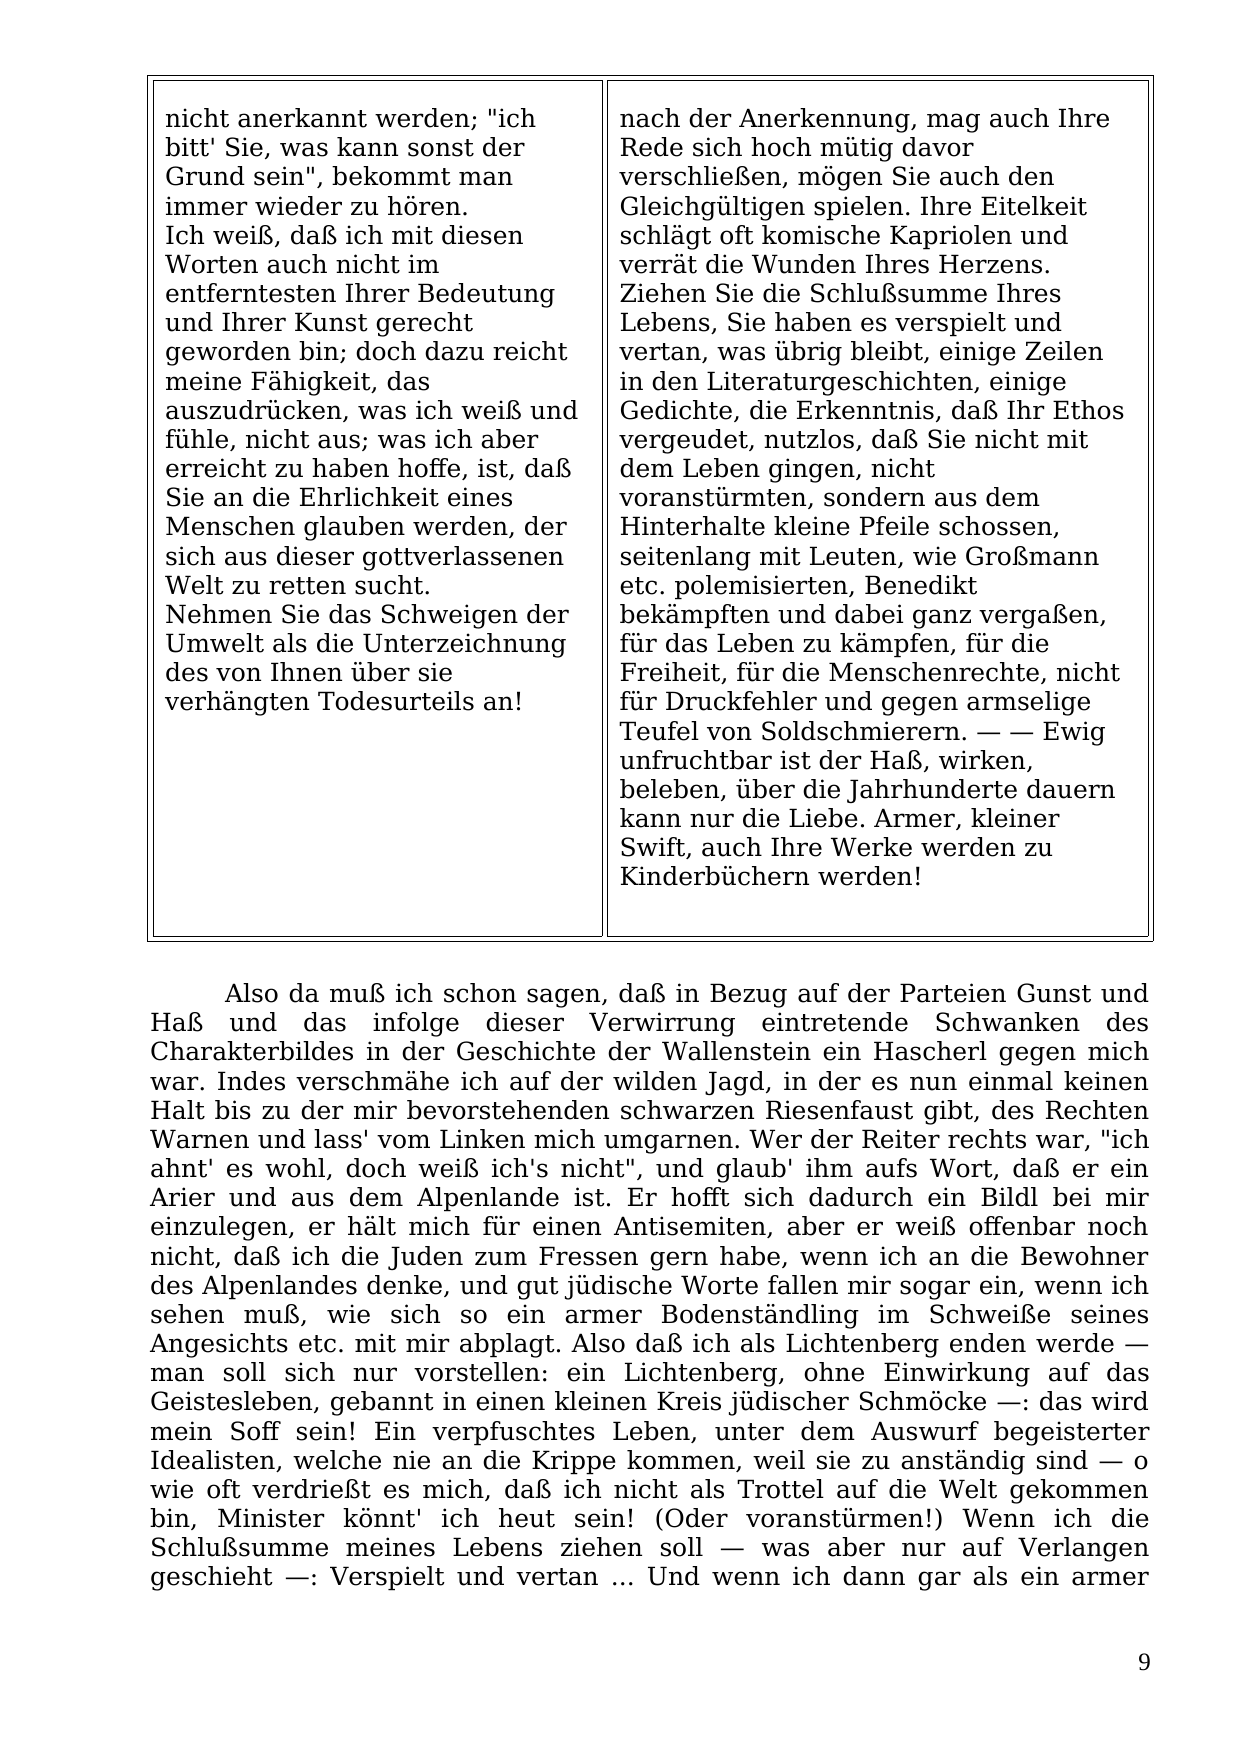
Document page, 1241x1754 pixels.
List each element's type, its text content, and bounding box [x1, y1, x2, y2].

table_header nach der Anerkennung, mag auch Ihre Rede sich hoch mütig davor verschließen, mögen Sie auch den Gleichgültigen spielen. Ihre Eitelkeit schlägt oft komische Kapriolen und verrät die Wunden Ihres Herzens. Ziehen Sie die Schlußsumme Ihres Lebens, Sie haben es verspielt und vertan, was übrig bleibt, einige Zeilen in den Literaturgeschichten, einige Gedichte, die Erkenntnis, daß Ihr Ethos vergeudet, nutzlos, daß Sie nicht mit dem Leben gingen, nicht voranstürmten, sondern aus dem Hinterhalte kleine Pfeile schossen, seitenlang mit Leuten, wie Großmann etc. polemisierten, Benedikt bekämpften und dabei ganz vergaßen, für das Leben zu kämpfen, für die Freiheit, für die Menschenrechte, nicht für Druckfehler und gegen armselige Teufel von Soldschmierern. — — Ewig unfruchtbar ist der Haß, wirken, beleben, über die Jahrhunderte dauern kann nur die Liebe. Armer, kleiner Swift, auch Ihre Werke werden zu Kinderbüchern werden! [604, 76, 1151, 936]
text Also da muß ich schon sagen, daß in Bezug auf der Parteien Gunst und Haß und das infolge dieser Verwirrung eintretende Schwanken des Charakterbildes in der Geschichte der Wallenstein ein Hascherl gegen mich war. Indes verschmähe ich auf der wilden Jagd, in der es nun einmal keinen Halt bis zu der mir bevorstehenden schwarzen Riesenfaust gibt, des Rechten Warnen und lass' vom Linken mich umgarnen. Wer der Reiter rechts war, "ich ahnt' es wohl, doch weiß ich's nicht", und glaub' ihm aufs Wort, daß er ein Arier und aus dem Alpenlande ist. Er hofft sich dadurch ein Bildl bei mir einzulegen, er hält mich für einen Antisemiten, aber er weiß offenbar noch nicht, daß ich die Juden zum Fressen gern habe, wenn ich an die Bewohner des Alpenlandes denke, und gut jüdische Worte fallen mir sogar ein, wenn ich sehen muß, wie sich so ein armer Bodenständling im Schweiße seines Angesichts etc. mit mir abplagt. Also daß ich als Lichtenberg enden werde — man soll sich nur vorstellen: ein Lichtenberg, ohne Einwirkung auf das Geistesleben, gebannt in einen kleinen Kreis jüdischer Schmöcke —: das wird mein Soff sein! Ein verpfuschtes Leben, unter dem Auswurf begeisterter Idealisten, welche nie an die Krippe kommen, weil sie zu anständig sind — o wie oft verdrießt es mich, daß ich nicht als Trottel auf die Welt gekommen bin, Minister könnt' ich heut sein! (Oder voranstürmen!) Wenn ich die Schlußsumme meines Lebens ziehen soll — was aber nur auf Verlangen geschieht —: Verspielt und vertan ... Und wenn ich dann gar als ein armer [150, 979, 1151, 1592]
table_header nicht anerkannt werden; "ich bitt' Sie, was kann sonst der Grund sein", bekommt man immer wieder zu hören. Ich weiß, daß ich mit diesen Worten auch nicht im entferntesten Ihrer Bedeutung und Ihrer Kunst gerecht geworden bin; doch dazu reicht meine Fähigkeit, das auszudrücken, was ich weiß und fühle, nicht aus; was ich aber erreicht zu haben hoffe, ist, daß Sie an die Ehrlichkeit eines Menschen glauben werden, der sich aus dieser gottverlassenen Welt zu retten sucht. Nehmen Sie das Schweigen der Umwelt als die Unterzeichnung des von Ihnen über sie verhängten Todesurteils an! [150, 76, 604, 936]
